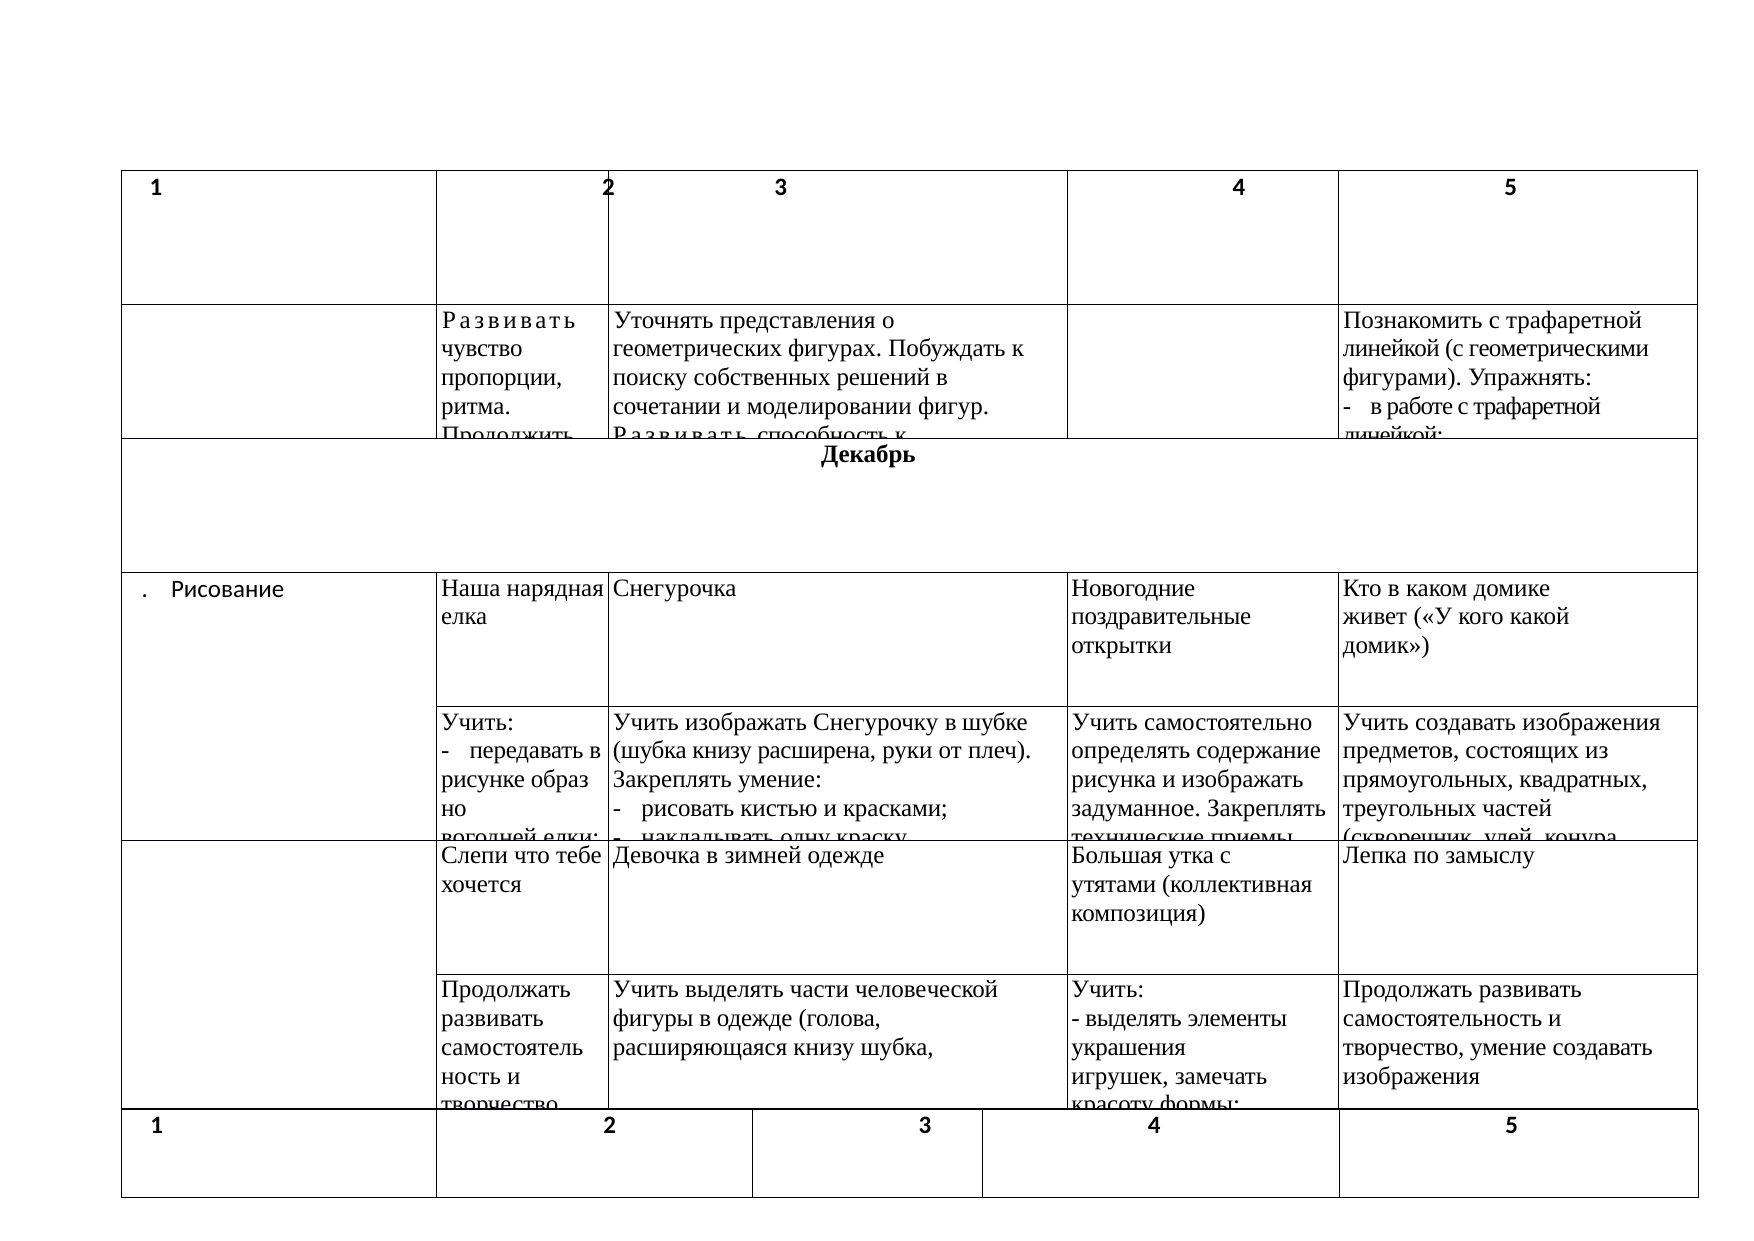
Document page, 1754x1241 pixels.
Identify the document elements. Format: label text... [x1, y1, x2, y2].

table_cell Новогодние поздравительные открытки [1068, 573, 1338, 706]
table_cell [122, 841, 436, 973]
table_header 3 [609, 171, 1067, 304]
table_cell Наша нарядная елка [437, 573, 608, 706]
table_cell Декабрь [122, 439, 1697, 572]
table_cell Снегурочка [609, 573, 1067, 706]
table_cell [122, 706, 436, 839]
table_header 4 [1068, 171, 1338, 304]
table_header 2 [437, 171, 608, 304]
table_cell Учить выделять части человеческой фигуры в одежде (голова, расширяющаяся книзу шубка, [609, 975, 1067, 1107]
table_cell Девочка в зимней одежде [609, 841, 1067, 973]
table_cell Лепка по замыслу [1339, 841, 1697, 973]
table_header 4 [983, 1110, 1339, 1197]
table_cell Продолжать развивать самостоятельность и творчество, умение создавать изображения [594, 975, 608, 1107]
table_cell Слепи что тебе хочется [437, 841, 608, 973]
table_cell Кто в каком домике живет («У кого какой домик») [1339, 573, 1697, 706]
table_header 3 [753, 1110, 982, 1197]
table_header 1 [122, 171, 436, 304]
table_cell [122, 305, 436, 438]
table_cell . Рисование [122, 573, 436, 706]
table_header 5 [1339, 171, 1697, 304]
table_header 5 [1340, 1110, 1698, 1197]
table_header 2 [604, 181, 608, 192]
table_header 2 [437, 1110, 752, 1197]
table_header 1 [122, 1110, 436, 1197]
table_cell Большая утка с утятами (коллективная композиция) [1068, 841, 1338, 973]
table_cell [122, 974, 436, 1107]
table_cell [1068, 305, 1338, 438]
table_cell Продолжать развивать самостоятельность и творчество, умение создавать изображения [1339, 975, 1697, 1107]
